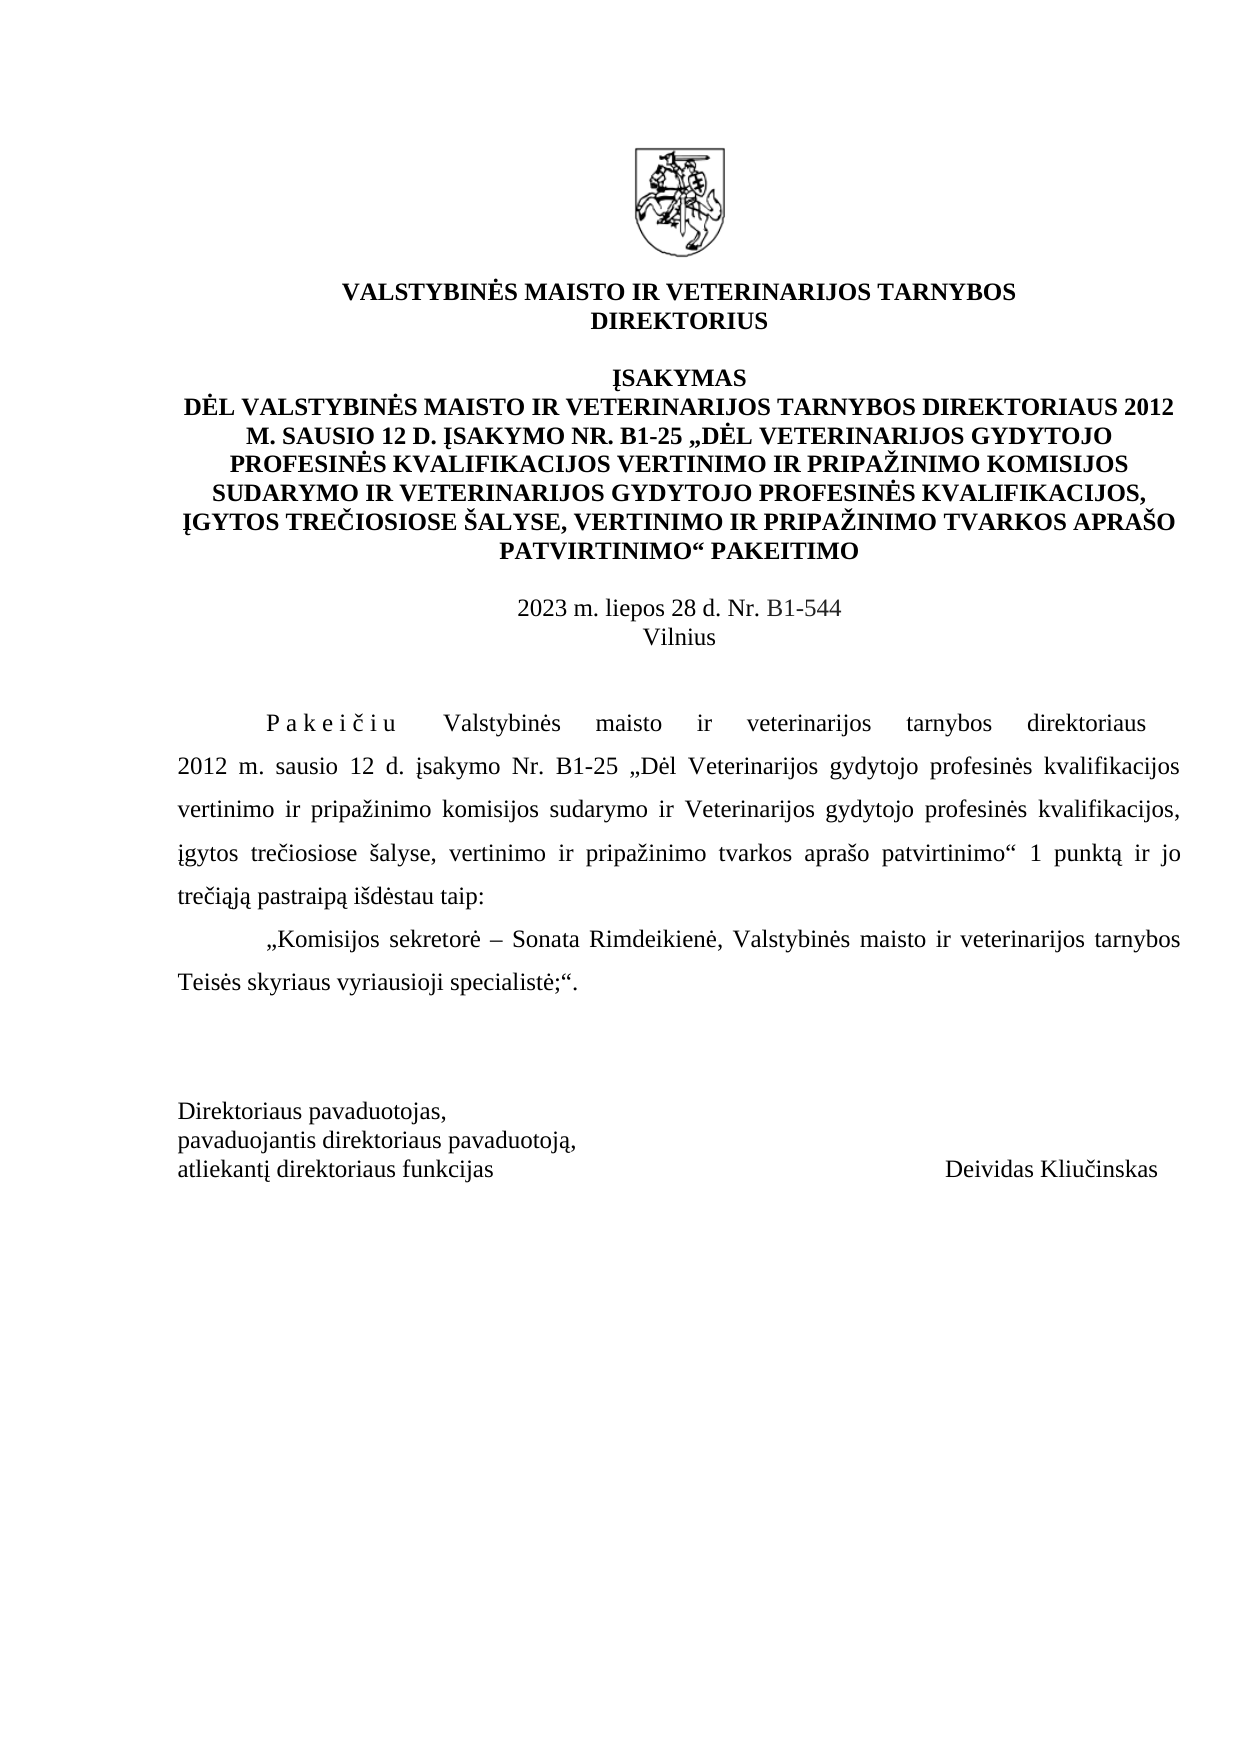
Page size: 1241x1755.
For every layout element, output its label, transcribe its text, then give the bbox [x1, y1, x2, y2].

text VALSTYBINĖS MAISTO IR VETERINARIJOS TARNYBOS [177, 277, 1181, 306]
text ĮSAKYMAS [177, 363, 1181, 392]
text atliekantį direktoriaus funkcijas Deividas Kliučinskas [177, 1154, 1181, 1183]
text Pakeičiu Valstybinės maisto ir veterinarijos tarnybos direktoriaus 2012 m. sausio 12 d. įsakymo Nr. B1-25 „Dėl Veterinarijos gydytojo profesinės kvalifikacijos vertinimo ir pripažinimo komisijos sudarymo ir Veterinarijos gydytojo profesinės kvalifikacijos, įgytos trečiosiose šalyse, vertinimo ir pripažinimo tvarkos aprašo patvirtinimo“ 1 punktą ir jo trečiąją pastraipą išdėstau taip: [177, 708, 1181, 909]
text „Komisijos sekretorė – Sonata Rimdeikienė, Valstybinės maisto ir veterinarijos tarnybos Teisės skyriaus vyriausioji specialistė;“. [177, 924, 1181, 996]
text Direktoriaus pavaduotojas, [177, 1096, 1181, 1125]
text 2023 m. liepos 28 d. Nr. B1-544 [177, 593, 1181, 622]
text pavaduojantis direktoriaus pavaduotoją, [177, 1125, 1181, 1154]
text DĖL VALSTYBINĖS MAISTO IR VETERINARIJOS TARNYBOS DIREKTORIAUS 2012 m. sausio 12 d. įsakymo Nr. B1-25 „DĖL Veterinarijos gydytojo profesinės kvalifikacijos vertinimo ir pripažinimo komisijOS SUDARyMO IR VETERINARIJOS GYDYTOJO PROFESINĖS KVALIFIKACIJOS, ĮGYTOS TREČIOSIOSE ŠALYSE, VERTINIMO IR PRIPAŽINIMO TVARKOS APRAŠO patvirtinimo“ pakeitimo [177, 392, 1181, 564]
text DIREKTORIUS [177, 306, 1181, 334]
text Vilnius [177, 622, 1181, 651]
